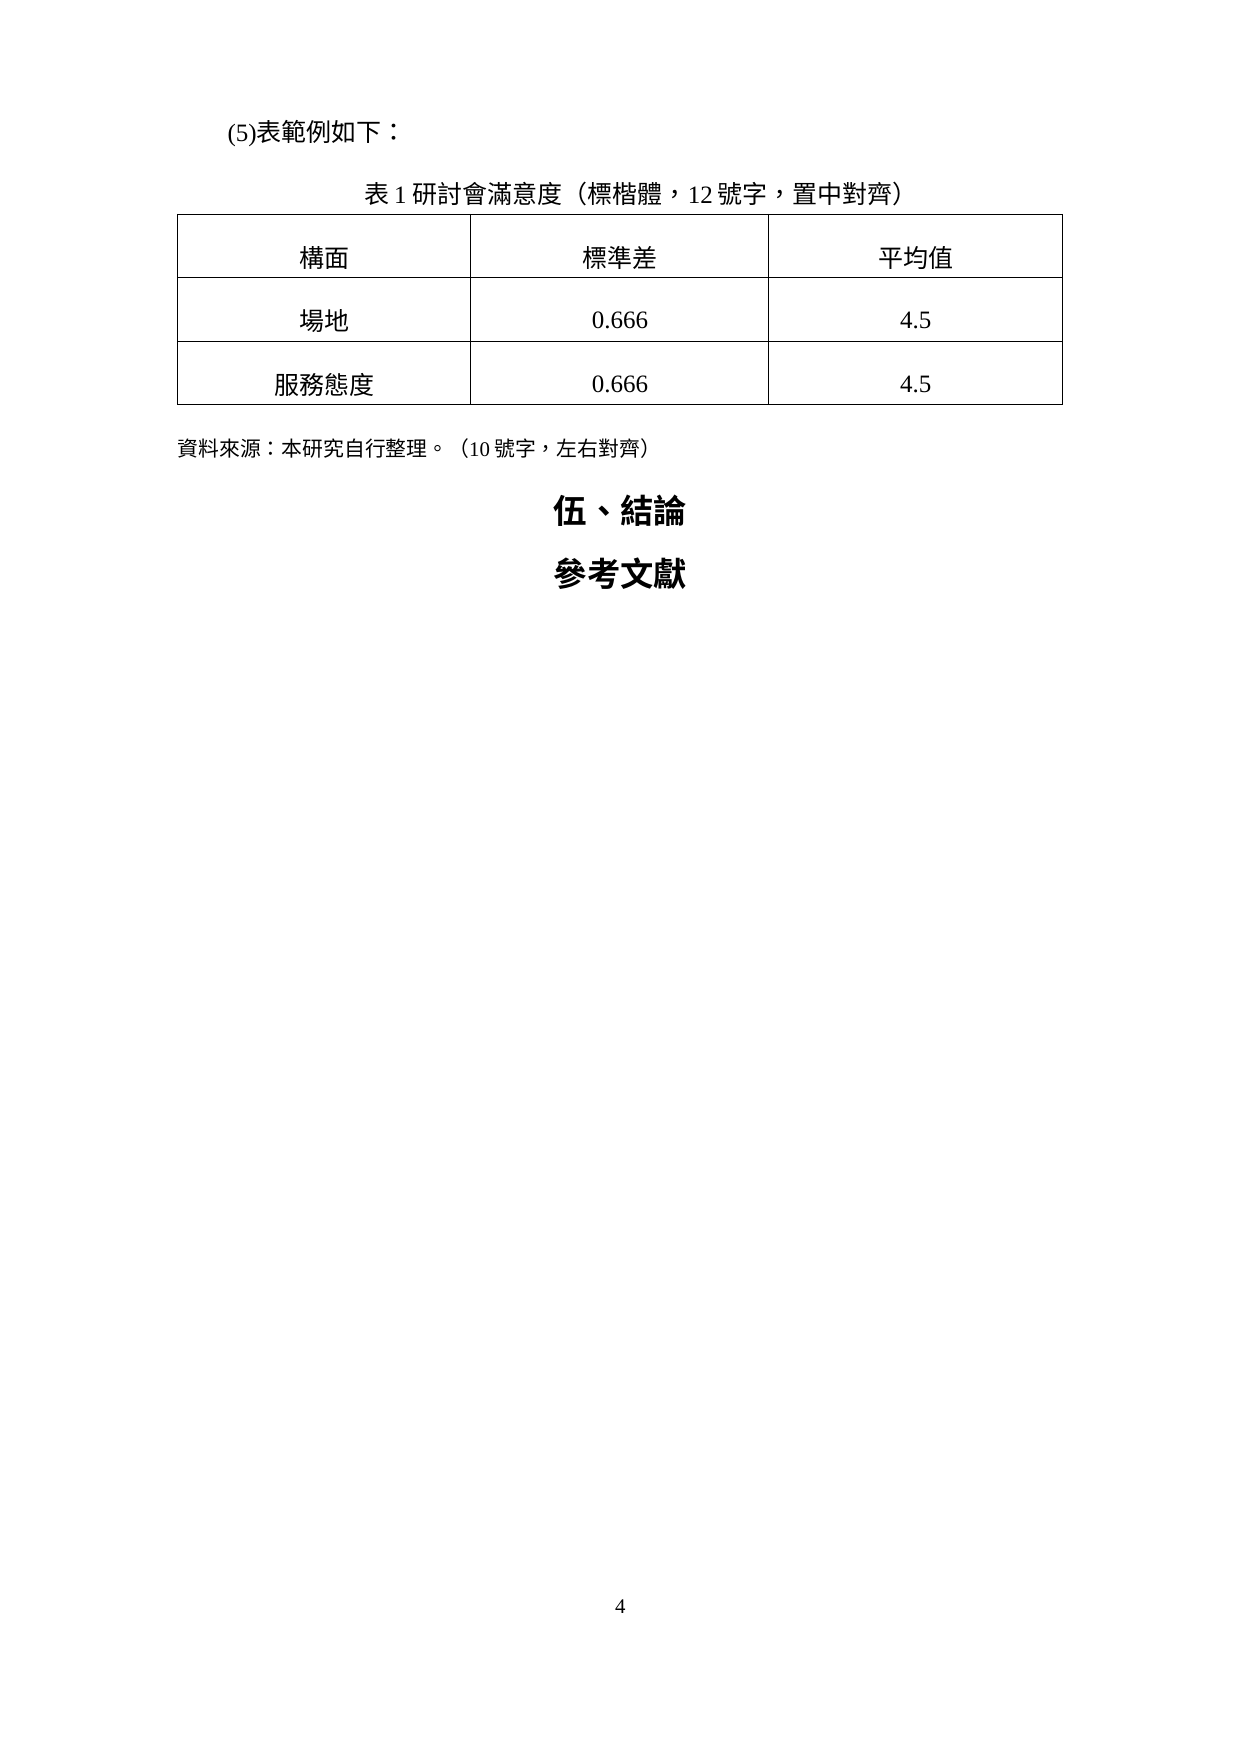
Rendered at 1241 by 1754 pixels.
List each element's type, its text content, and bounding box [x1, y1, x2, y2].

text 伍、結論 [177, 468, 1063, 530]
text 表1 研討會滿意度（標楷體，12號字，置中對齊） [218, 151, 1063, 214]
text 參考文獻 [177, 530, 1063, 593]
table_cell 0.666 [471, 342, 768, 404]
table_header 標準差 [471, 215, 768, 277]
table_cell 場地 [178, 278, 470, 341]
table_cell 4.5 [769, 278, 1062, 341]
table_cell 4.5 [769, 342, 1062, 404]
table_header 平均值 [769, 215, 1062, 277]
table_cell 服務態度 [178, 342, 470, 404]
text 資料來源：本研究自行整理。（10號字，左右對齊） [177, 405, 1063, 468]
text (5)表範例如下： [177, 89, 1063, 151]
table_cell 0.666 [471, 278, 768, 341]
table_header 構面 [178, 215, 470, 277]
